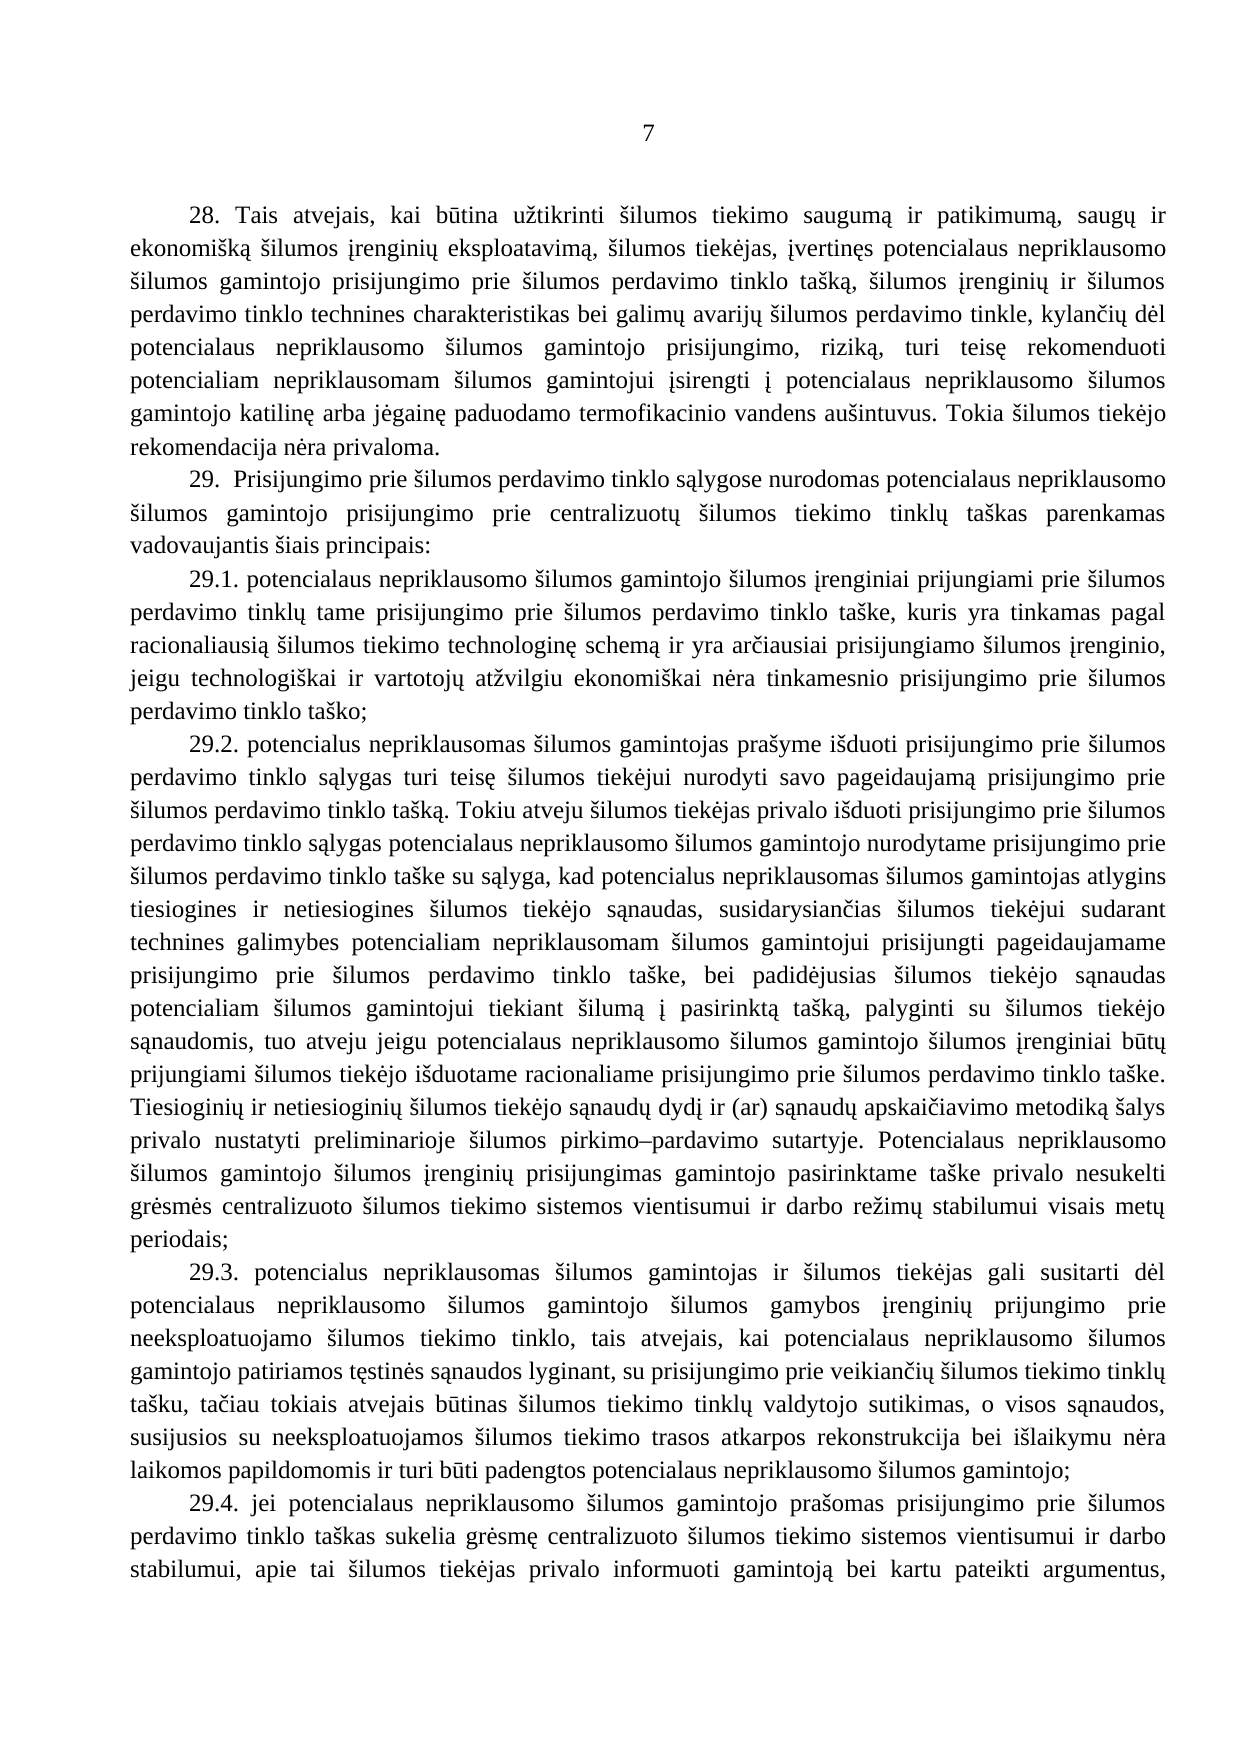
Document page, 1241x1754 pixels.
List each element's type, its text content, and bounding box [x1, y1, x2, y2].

text 29.2. potencialus nepriklausomas šilumos gamintojas prašyme išduoti prisijungimo prie šilumos perdavimo tinklo sąlygas turi teisę šilumos tiekėjui nurodyti savo pageidaujamą prisijungimo prie šilumos perdavimo tinklo tašką. Tokiu atveju šilumos tiekėjas privalo išduoti prisijungimo prie šilumos perdavimo tinklo sąlygas potencialaus nepriklausomo šilumos gamintojo nurodytame prisijungimo prie šilumos perdavimo tinklo taške su sąlyga, kad potencialus nepriklausomas šilumos gamintojas atlygins tiesiogines ir netiesiogines šilumos tiekėjo sąnaudas, susidarysiančias šilumos tiekėjui sudarant technines galimybes potencialiam nepriklausomam šilumos gamintojui prisijungti pageidaujamame prisijungimo prie šilumos perdavimo tinklo taške, bei padidėjusias šilumos tiekėjo sąnaudas potencialiam šilumos gamintojui tiekiant šilumą į pasirinktą tašką, palyginti su šilumos tiekėjo sąnaudomis, tuo atveju jeigu potencialaus nepriklausomo šilumos gamintojo šilumos įrenginiai būtų prijungiami šilumos tiekėjo išduotame racionaliame prisijungimo prie šilumos perdavimo tinklo taške. Tiesioginių ir netiesioginių šilumos tiekėjo sąnaudų dydį ir (ar) sąnaudų apskaičiavimo metodiką šalys privalo nustatyti preliminarioje šilumos pirkimo–pardavimo sutartyje. Potencialaus nepriklausomo šilumos gamintojo šilumos įrenginių prisijungimas gamintojo pasirinktame taške privalo nesukelti grėsmės centralizuoto šilumos tiekimo sistemos vientisumui ir darbo režimų stabilumui visais metų periodais; [130, 729, 1167, 1253]
text 29.3. potencialus nepriklausomas šilumos gamintojas ir šilumos tiekėjas gali susitarti dėl potencialaus nepriklausomo šilumos gamintojo šilumos gamybos įrenginių prijungimo prie neeksploatuojamo šilumos tiekimo tinklo, tais atvejais, kai potencialaus nepriklausomo šilumos gamintojo patiriamos tęstinės sąnaudos lyginant, su prisijungimo prie veikiančių šilumos tiekimo tinklų tašku, tačiau tokiais atvejais būtinas šilumos tiekimo tinklų valdytojo sutikimas, o visos sąnaudos, susijusios su neeksploatuojamos šilumos tiekimo trasos atkarpos rekonstrukcija bei išlaikymu nėra laikomos papildomomis ir turi būti padengtos potencialaus nepriklausomo šilumos gamintojo; [130, 1257, 1167, 1484]
text 29.1. potencialaus nepriklausomo šilumos gamintojo šilumos įrenginiai prijungiami prie šilumos perdavimo tinklų tame prisijungimo prie šilumos perdavimo tinklo taške, kuris yra tinkamas pagal racionaliausią šilumos tiekimo technologinę schemą ir yra arčiausiai prisijungiamo šilumos įrenginio, jeigu technologiškai ir vartotojų atžvilgiu ekonomiškai nėra tinkamesnio prisijungimo prie šilumos perdavimo tinklo taško; [130, 564, 1167, 724]
text 28. Tais atvejais, kai būtina užtikrinti šilumos tiekimo saugumą ir patikimumą, saugų ir ekonomišką šilumos įrenginių eksploatavimą, šilumos tiekėjas, įvertinęs potencialaus nepriklausomo šilumos gamintojo prisijungimo prie šilumos perdavimo tinklo tašką, šilumos įrenginių ir šilumos perdavimo tinklo technines charakteristikas bei galimų avarijų šilumos perdavimo tinkle, kylančių dėl potencialaus nepriklausomo šilumos gamintojo prisijungimo, riziką, turi teisę rekomenduoti potencialiam nepriklausomam šilumos gamintojui įsirengti į potencialaus nepriklausomo šilumos gamintojo katilinę arba jėgainę paduodamo termofikacinio vandens aušintuvus. Tokia šilumos tiekėjo rekomendacija nėra privaloma. [130, 200, 1167, 460]
text 29.4. jei potencialaus nepriklausomo šilumos gamintojo prašomas prisijungimo prie šilumos perdavimo tinklo taškas sukelia grėsmę centralizuoto šilumos tiekimo sistemos vientisumui ir darbo stabilumui, apie tai šilumos tiekėjas privalo informuoti gamintoją bei kartu pateikti argumentus, [130, 1488, 1167, 1583]
text 29. Prisijungimo prie šilumos perdavimo tinklo sąlygose nurodomas potencialaus nepriklausomo šilumos gamintojo prisijungimo prie centralizuotų šilumos tiekimo tinklų taškas parenkamas vadovaujantis šiais principais: [130, 464, 1167, 559]
